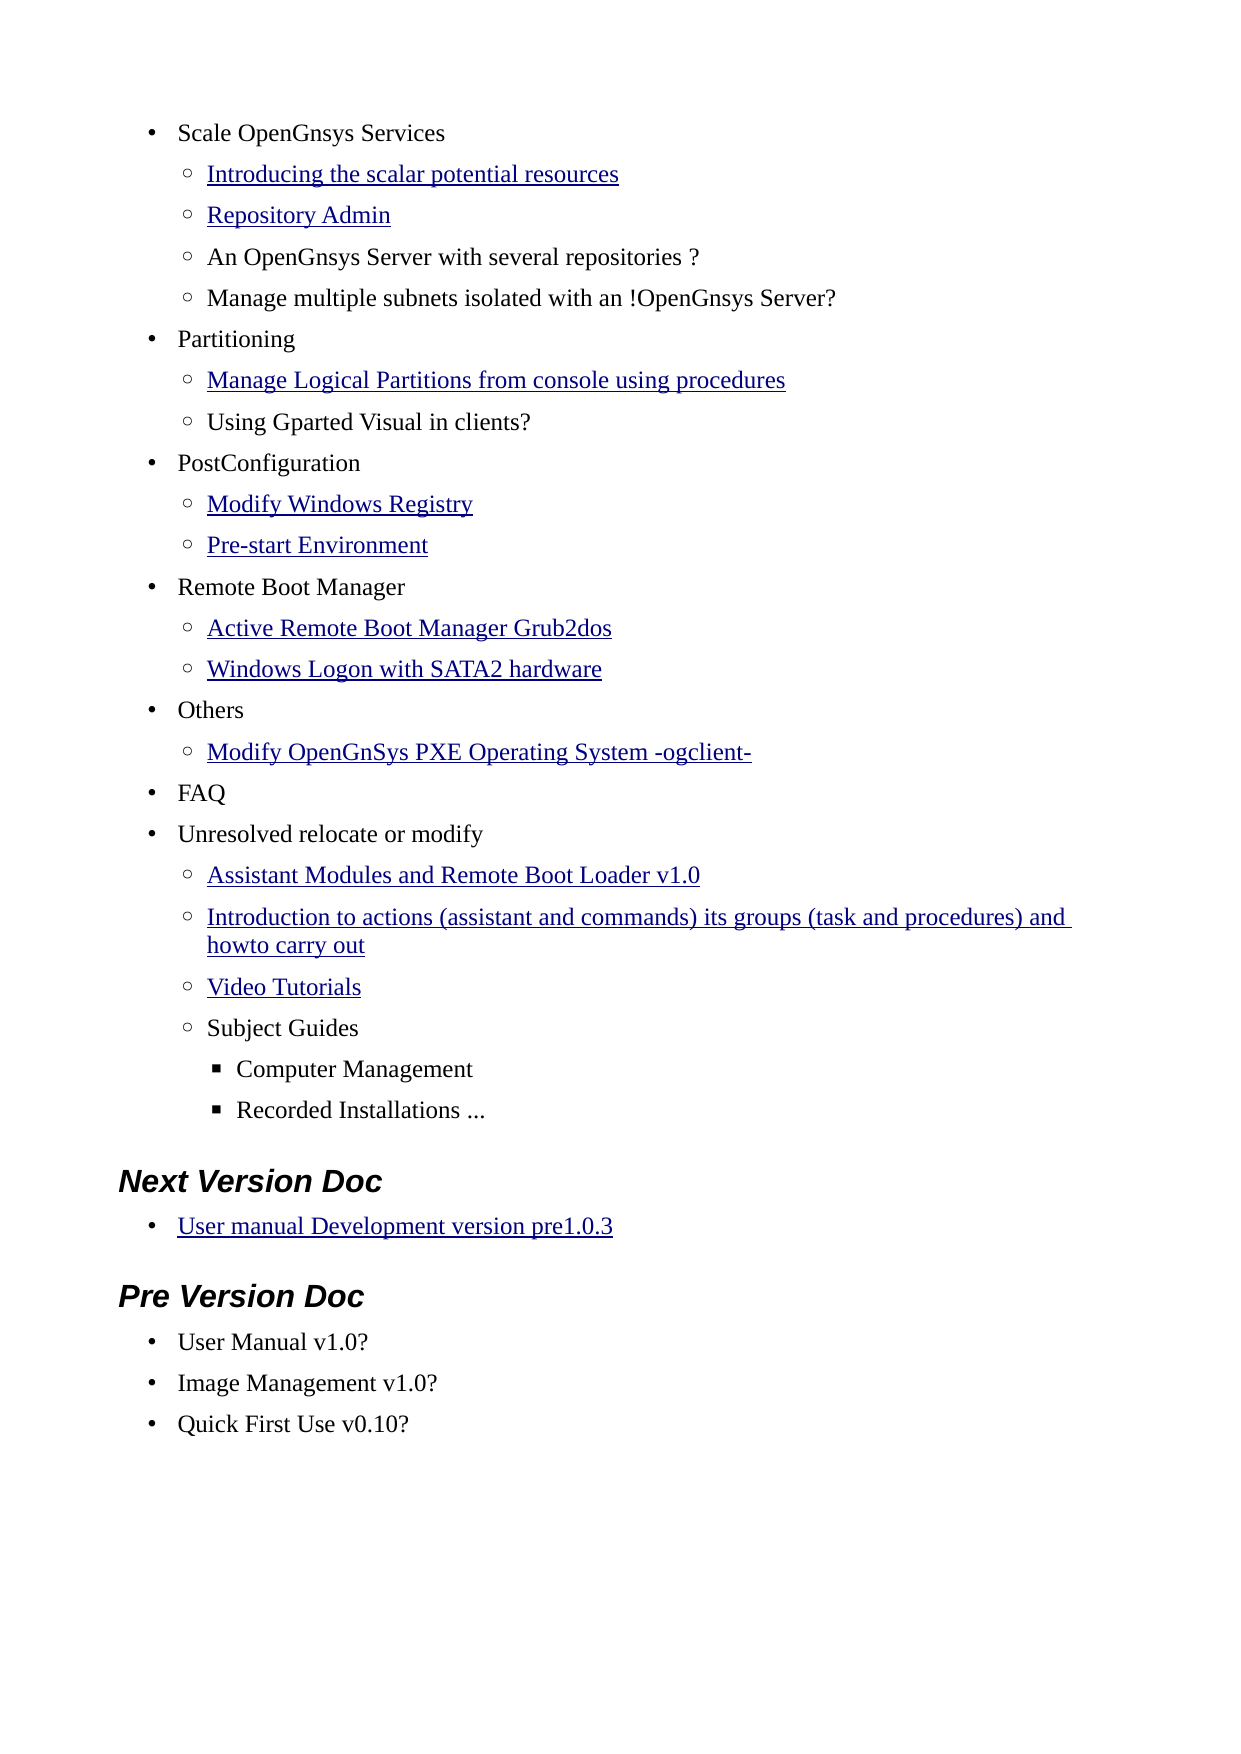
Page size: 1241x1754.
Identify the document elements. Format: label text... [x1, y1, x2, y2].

list Scale OpenGnsys Services [148, 118, 1122, 147]
list Recorded Installations ... [207, 1096, 1122, 1124]
list An OpenGnsys Server with several repositories ? [177, 242, 1122, 271]
list Introducing the scalar potential resources [177, 159, 1122, 188]
list Image Management v1.0? [148, 1368, 1122, 1397]
list Modify Windows Registry [177, 489, 1122, 518]
list Using Gparted Visual in clients? [177, 407, 1122, 436]
list Windows Logon with SATA2 hardware [177, 654, 1122, 683]
list Manage multiple subnets isolated with an !OpenGnsys Server? [177, 283, 1122, 312]
list Others [148, 696, 1122, 724]
subtitle Pre Version Doc [118, 1277, 1122, 1314]
list Subject Guides [177, 1013, 1122, 1042]
list Manage Logical Partitions from console using procedures [177, 366, 1122, 394]
list Pre-start Environment [177, 531, 1122, 559]
list Introduction to actions (assistant and commands) its groups (task and procedures) and howto carry out [177, 902, 1122, 959]
list Video Tutorials [177, 972, 1122, 1001]
list Unresolved relocate or modify [148, 819, 1122, 848]
list FAQ [148, 778, 1122, 807]
list Repository Admin [177, 201, 1122, 229]
list Assistant Modules and Remote Boot Loader v1.0 [177, 861, 1122, 889]
list Partitioning [148, 324, 1122, 353]
list User manual Development version pre1.0.3 [148, 1211, 1122, 1240]
list PostConfiguration [148, 448, 1122, 477]
list Remote Boot Manager [148, 572, 1122, 601]
subtitle Next Version Doc [118, 1162, 1122, 1199]
list Quick First Use v0.10? [148, 1409, 1122, 1438]
list Computer Management [207, 1054, 1122, 1083]
list Modify OpenGnSys PXE Operating System -ogclient- [177, 737, 1122, 766]
list Active Remote Boot Manager Grub2dos [177, 613, 1122, 642]
list User Manual v1.0? [148, 1327, 1122, 1356]
